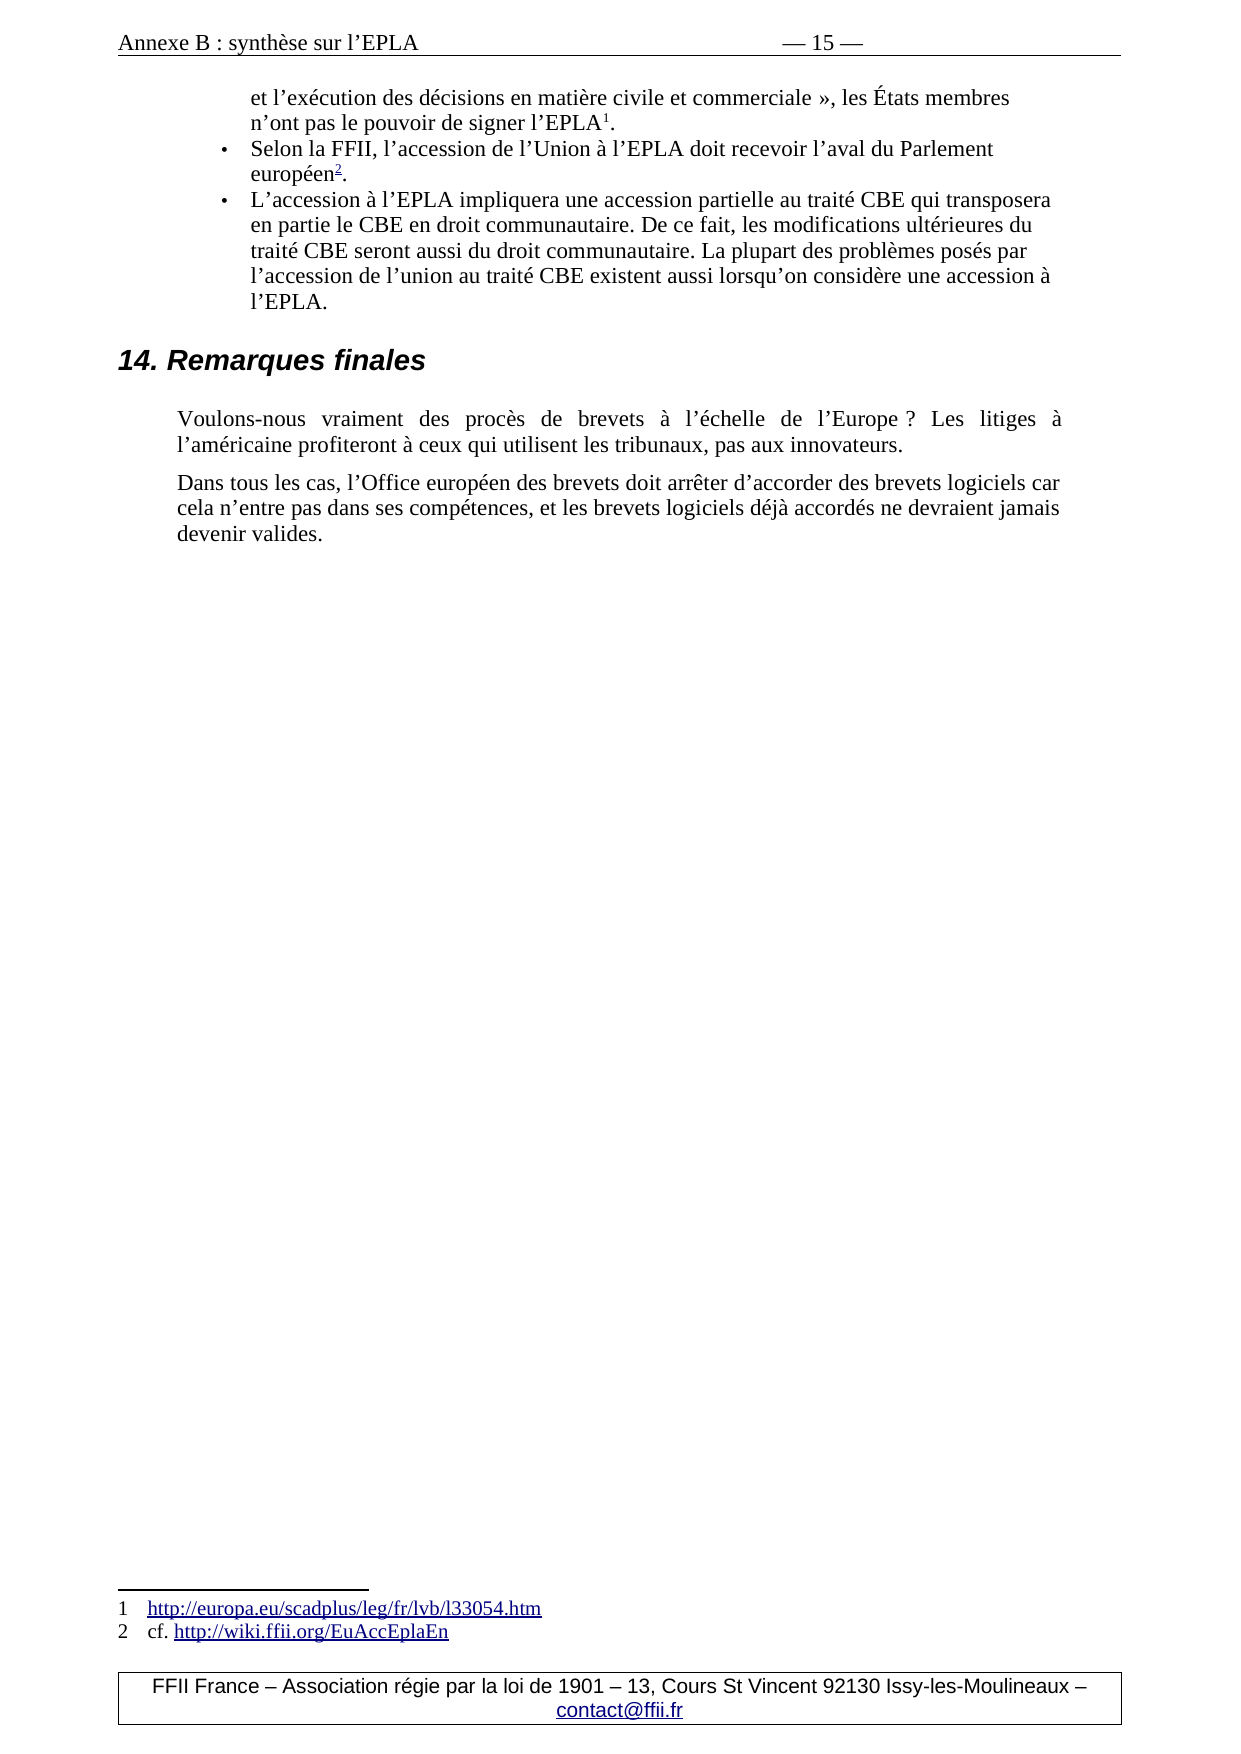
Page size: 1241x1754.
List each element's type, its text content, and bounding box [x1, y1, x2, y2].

subtitle 14. Remarques finales [118, 344, 1121, 376]
list Selon la FFII, l’accession de l’Union à l’EPLA doit recevoir l’aval du Parlement européen. [221, 136, 1062, 187]
list et l’exécution des décisions en matière civile et commerciale », les États membres n’ont pas le pouvoir de signer l’EPLA. [221, 84, 1062, 136]
list http://europa.eu/scadplus/leg/fr/lvb/l33054.htm [118, 1596, 1121, 1619]
list cf. http://wiki.ffii.org/EuAccEplaEn [118, 1619, 1121, 1642]
text Voulons-nous vraiment des procès de brevets à l’échelle de l’Europe ? Les litiges à l’américaine profiteront à ceux qui utilisent les tribunaux, pas aux innovateurs. [177, 406, 1062, 457]
list L’accession à l’EPLA impliquera une accession partielle au traité CBE qui transposera en partie le CBE en droit communautaire. De ce fait, les modifications ultérieures du traité CBE seront aussi du droit communautaire. La plupart des problèmes posés par l’accession de l’union au traité CBE existent aussi lorsqu’on considère une accession à l’EPLA. [221, 187, 1062, 314]
text Dans tous les cas, l’Office européen des brevets doit arrêter d’accorder des brevets logiciels car cela n’entre pas dans ses compétences, et les brevets logiciels déjà accordés ne devraient jamais devenir valides. [177, 469, 1062, 546]
